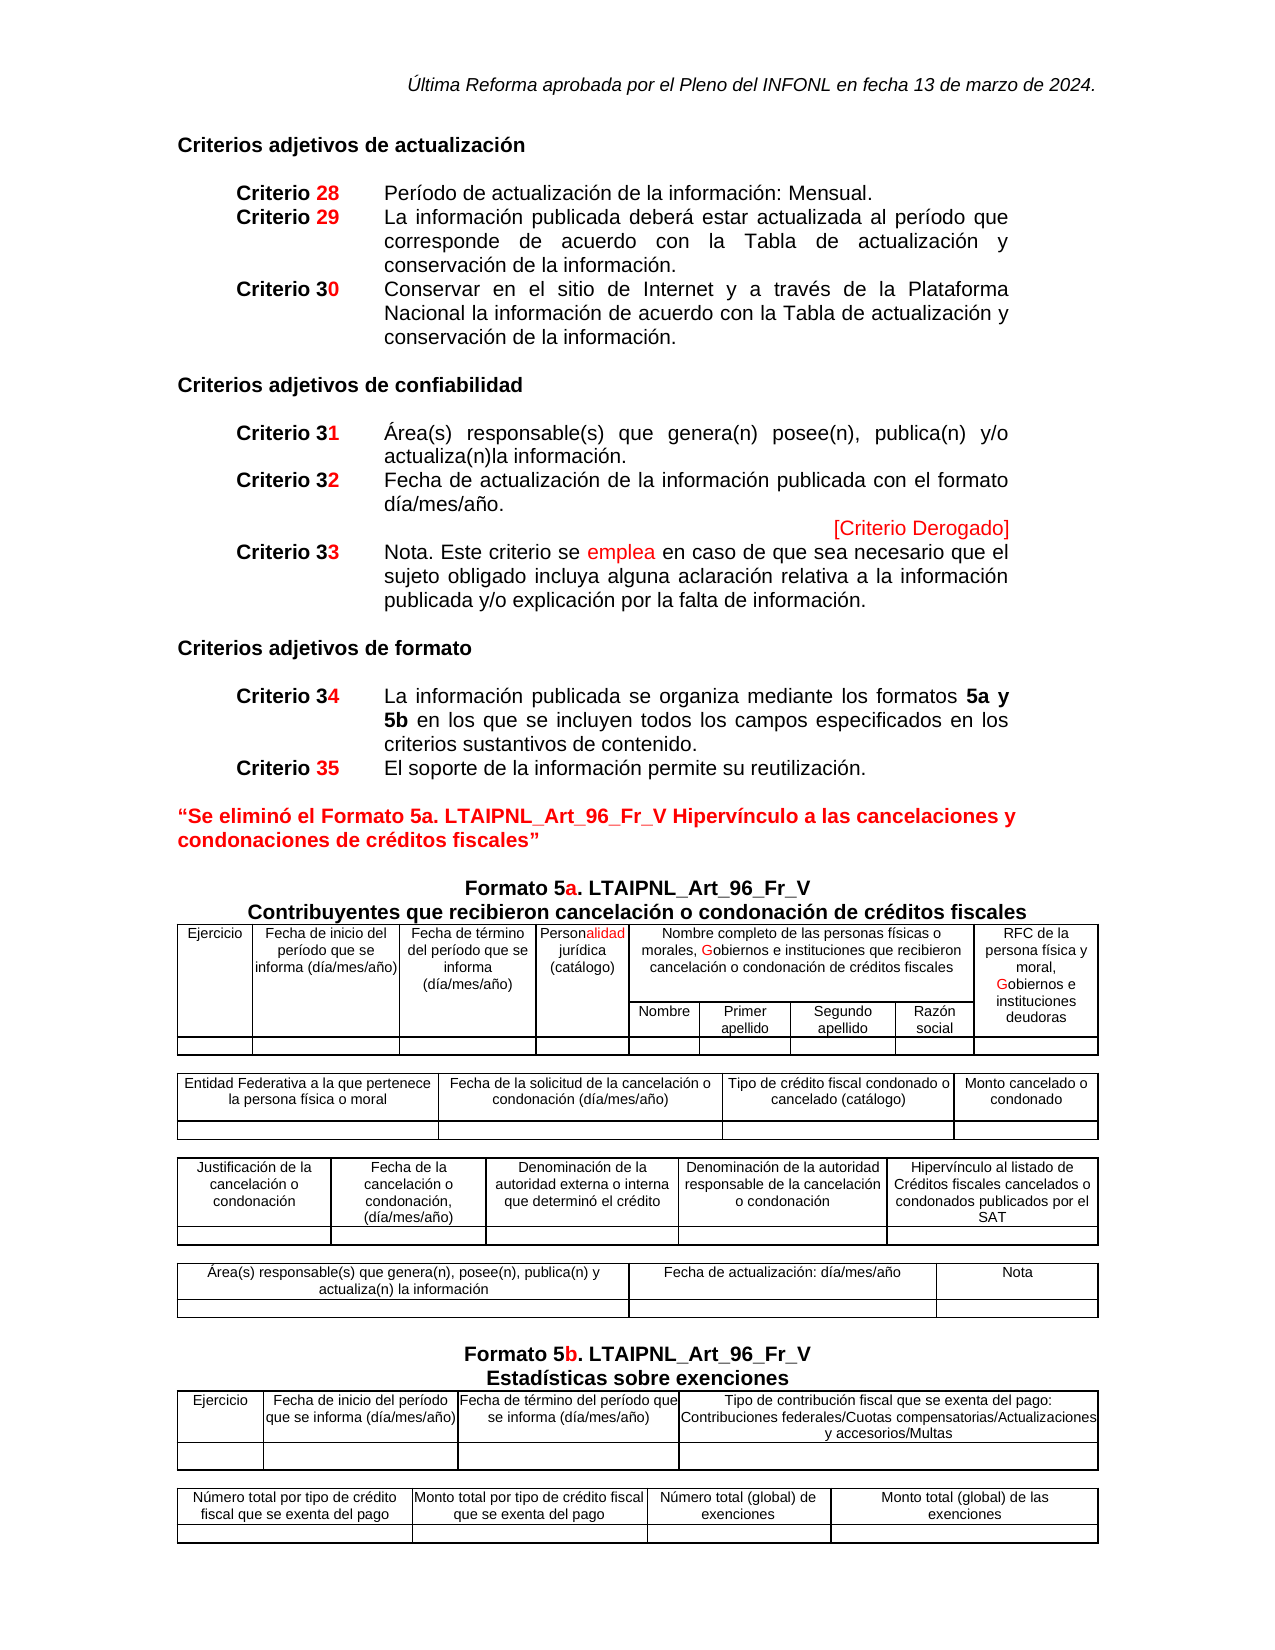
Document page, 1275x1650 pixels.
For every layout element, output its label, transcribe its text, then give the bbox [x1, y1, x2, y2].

table_header Ejercicio [178, 1392, 263, 1442]
table_header Fecha de término del período que se informa (día/mes/año) [459, 1392, 678, 1442]
table_header Ejercicio [178, 925, 252, 1036]
table_cell [178, 1122, 438, 1139]
table_cell Nombre [630, 1003, 699, 1036]
table_header Fecha de término del período que se informa (día/mes/año) [400, 925, 535, 1036]
table_header Tipo de contribución fiscal que se exenta del pago: Contribuciones federales/Cuotas compensatorias/Actualizaciones y accesorios/Multas [680, 1392, 1097, 1442]
table_header Nota [937, 1264, 1097, 1299]
text Criterio 31 Área(s) responsable(s) que genera(n) posee(n), publica(n) y/o actualiza(n)la información. [236, 420, 1009, 468]
table_header RFC de la persona física y moral, Gobiernos e instituciones deudoras [975, 925, 1097, 1036]
table_cell [896, 1038, 973, 1054]
table_cell [178, 1300, 628, 1317]
table_cell [630, 1300, 936, 1317]
text Criterio 34 La información publicada se organiza mediante los formatos 5a y 5b en los que se incluyen todos los campos especificados en los criterios sustantivos de contenido. [236, 684, 1009, 756]
table_header Nombre completo de las personas físicas o morales, Gobiernos e instituciones que recibieron cancelación o condonación de créditos fiscales [630, 925, 973, 1001]
table_cell [178, 1525, 412, 1542]
table_header Hipervínculo al listado de Créditos fiscales cancelados o condonados publicados por el SAT [888, 1159, 1097, 1226]
table_header Monto cancelado o condonado [955, 1074, 1097, 1120]
text Criterio 29 La información publicada deberá estar actualizada al período que corresponde de acuerdo con la Tabla de actualización y conservación de la información. [236, 205, 1009, 277]
table_cell [264, 1443, 457, 1469]
table_cell [700, 1038, 790, 1054]
table_cell [413, 1525, 647, 1542]
table_header Denominación de la autoridad externa o interna que determinó el crédito [487, 1159, 678, 1226]
text Criterio 35 El soporte de la información permite su reutilización. [236, 756, 1009, 780]
table_cell [332, 1227, 485, 1244]
table_header Justificación de la cancelación o condonación [178, 1159, 330, 1226]
table_cell Segundo apellido [791, 1003, 895, 1036]
text Estadísticas sobre exenciones [177, 1366, 1098, 1390]
table_cell [679, 1227, 886, 1244]
table_cell Primer apellido [700, 1003, 790, 1036]
table_cell [487, 1227, 678, 1244]
text Criterio 28 Período de actualización de la información: Mensual. [236, 181, 1009, 205]
table_cell [955, 1122, 1097, 1139]
table_header Monto total (global) de las exenciones [832, 1489, 1097, 1524]
table_header Fecha de la solicitud de la cancelación o condonación (día/mes/año) [439, 1074, 722, 1120]
table_header Fecha de inicio del período que se informa (día/mes/año) [253, 925, 399, 1036]
text “Se eliminó el Formato 5a. LTAIPNL_Art_96_Fr_V Hipervínculo a las cancelaciones y condonaciones de créditos fiscales” [177, 804, 1098, 852]
table_cell [791, 1038, 895, 1054]
table_header Denominación de la autoridad responsable de la cancelación o condonación [679, 1159, 886, 1226]
table_header Número total (global) de exenciones [648, 1489, 830, 1524]
text Criterios adjetivos de confiabilidad [177, 372, 1102, 396]
text Formato 5b. LTAIPNL_Art_96_Fr_V [177, 1342, 1098, 1366]
table_cell [439, 1122, 722, 1139]
table_header Fecha de la cancelación o condonación, (día/mes/año) [332, 1159, 485, 1226]
table_cell [537, 1038, 628, 1054]
table_cell [888, 1227, 1097, 1244]
table_header Número total por tipo de crédito fiscal que se exenta del pago [178, 1489, 412, 1524]
text Formato 5a. LTAIPNL_Art_96_Fr_V [177, 876, 1098, 899]
text Criterio 32 Fecha de actualización de la información publicada con el formato día/mes/año. [236, 468, 1009, 516]
text Criterio 33 Nota. Este criterio se emplea en caso de que sea necesario que el sujeto obligado incluya alguna aclaración relativa a la información publicada y/o explicación por la falta de información. [236, 540, 1009, 612]
table_cell [178, 1038, 252, 1054]
text [Criterio Derogado] [236, 516, 1009, 540]
table_header Monto total por tipo de crédito fiscal que se exenta del pago [413, 1489, 647, 1524]
table_cell [723, 1122, 953, 1139]
table_cell [459, 1443, 678, 1469]
text Contribuyentes que recibieron cancelación o condonación de créditos fiscales [177, 899, 1098, 923]
table_header Área(s) responsable(s) que genera(n), posee(n), publica(n) y actualiza(n) la información [178, 1264, 628, 1299]
table_cell [832, 1525, 1097, 1542]
table_cell [937, 1300, 1097, 1317]
table_cell [680, 1443, 1097, 1469]
table_header Fecha de actualización: día/mes/año [630, 1264, 936, 1299]
table_header Tipo de crédito fiscal condonado o cancelado (catálogo) [723, 1074, 953, 1120]
table_cell [648, 1525, 830, 1542]
table_cell [178, 1227, 330, 1244]
table_header Fecha de inicio del período que se informa (día/mes/año) [264, 1392, 457, 1442]
text Criterios adjetivos de actualización [177, 133, 1102, 157]
table_cell [975, 1038, 1097, 1054]
table_cell [630, 1038, 699, 1054]
table_cell Razón social [896, 1003, 973, 1036]
table_cell [178, 1443, 263, 1469]
text Criterios adjetivos de formato [177, 636, 1102, 660]
table_cell [400, 1038, 535, 1054]
text Criterio 30 Conservar en el sitio de Internet y a través de la Plataforma Nacional la información de acuerdo con la Tabla de actualización y conservación de la información. [236, 277, 1009, 348]
table_cell [253, 1038, 399, 1054]
table_header Personalidad jurídica (catálogo) [537, 925, 628, 1036]
table_header Entidad Federativa a la que pertenece la persona física o moral [178, 1074, 438, 1120]
